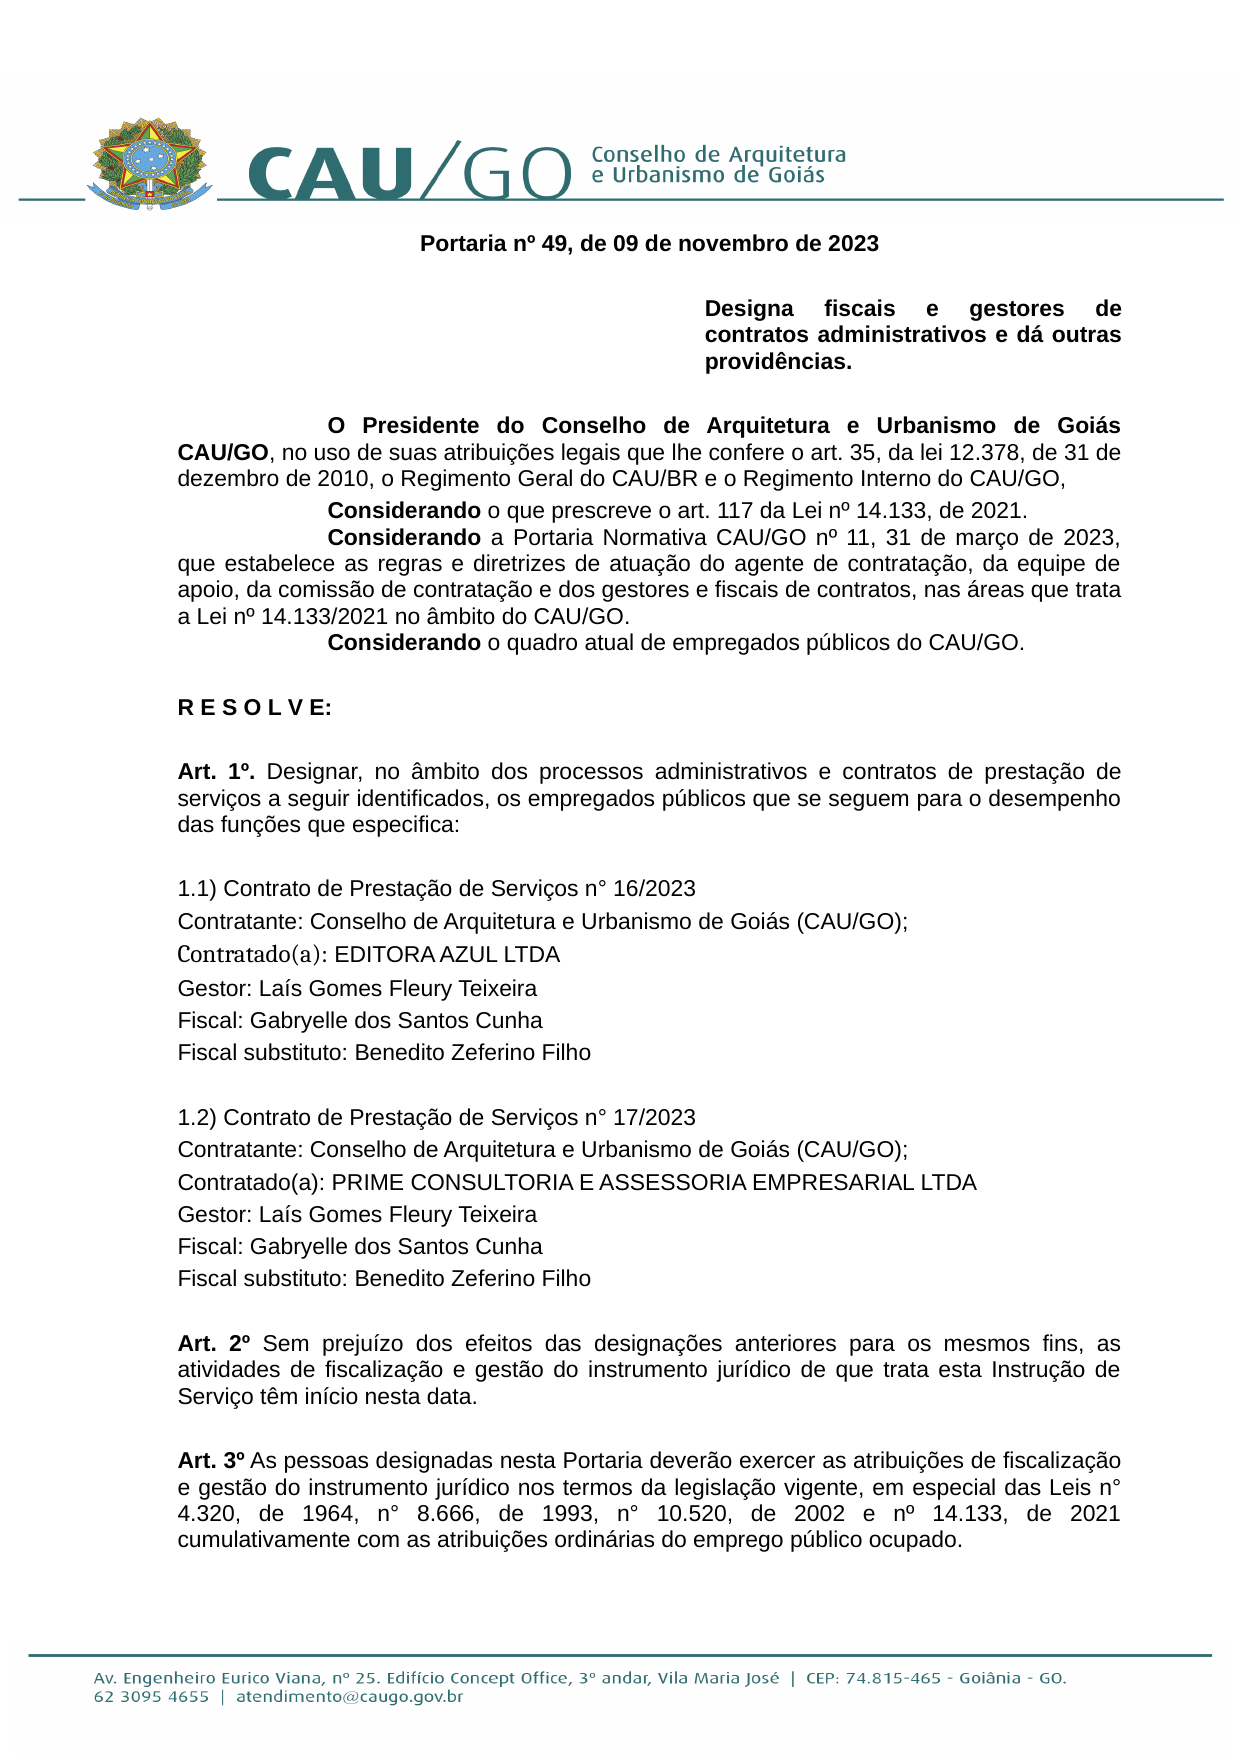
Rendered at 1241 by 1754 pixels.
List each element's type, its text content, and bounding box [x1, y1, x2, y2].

text Considerando o quadro atual de empregados públicos do CAU/GO. [177, 629, 1122, 655]
text Fiscal: Gabryelle dos Santos Cunha [177, 1233, 1122, 1259]
text 1.2) Contrato de Prestação de Serviços n° 17/2023 [177, 1104, 1122, 1130]
text 1.1) Contrato de Prestação de Serviços n° 16/2023 [177, 875, 1122, 902]
text O Presidente do Conselho de Arquitetura e Urbanismo de Goiás CAU/GO, no uso de suas atribuições legais que lhe confere o art. 35, da lei 12.378, de 31 de dezembro de 2010, o Regimento Geral do CAU/BR e o Regimento Interno do CAU/GO, [177, 412, 1122, 491]
picture [1, 75, 1241, 225]
text Portaria nº 49, de 09 de novembro de 2023 [177, 230, 1122, 257]
text Considerando a Portaria Normativa CAU/GO nº 11, 31 de março de 2023, que estabelece as regras e diretrizes de atuação do agente de contratação, da equipe de apoio, da comissão de contratação e dos gestores e fiscais de contratos, nas áreas que trata a Lei nº 14.133/2021 no âmbito do CAU/GO. [177, 523, 1122, 629]
text Fiscal substituto: Benedito Zeferino Filho [177, 1039, 1122, 1066]
picture [11, 1641, 1229, 1754]
text Art. 1º. Designar, no âmbito dos processos administrativos e contratos de prestação de serviços a seguir identificados, os empregados públicos que se seguem para o desempenho das funções que especifica: [177, 758, 1122, 837]
text Fiscal: Gabryelle dos Santos Cunha [177, 1007, 1122, 1033]
text Considerando o que prescreve o art. 117 da Lei nº 14.133, de 2021. [177, 497, 1122, 523]
text Contratado(a): PRIME CONSULTORIA E ASSESSORIA EMPRESARIAL LTDA [177, 1168, 1122, 1195]
text R E S O L V E: [177, 693, 1122, 720]
text Art. 3º As pessoas designadas nesta Portaria deverão exercer as atribuições de fiscalização e gestão do instrumento jurídico nos termos da legislação vigente, em especial das Leis n° 4.320, de 1964, n° 8.666, de 1993, n° 10.520, de 2002 e nº 14.133, de 2021 cumulativamente com as atribuições ordinárias do emprego público ocupado. [177, 1447, 1122, 1553]
text Contratante: Conselho de Arquitetura e Urbanismo de Goiás (CAU/GO); [177, 1136, 1122, 1162]
text Gestor: Laís Gomes Fleury Teixeira [177, 1201, 1122, 1227]
text Art. 2º Sem prejuízo dos efeitos das designações anteriores para os mesmos fins, as atividades de fiscalização e gestão do instrumento jurídico de que trata esta Instrução de Serviço têm início nesta data. [177, 1330, 1122, 1409]
text Designa fiscais e gestores de contratos administrativos e dá outras providências. [704, 295, 1122, 374]
text Gestor: Laís Gomes Fleury Teixeira [177, 975, 1122, 1001]
text Fiscal substituto: Benedito Zeferino Filho [177, 1265, 1122, 1292]
text Contratado(a): EDITORA AZUL LTDA [177, 940, 1122, 969]
text Contratante: Conselho de Arquitetura e Urbanismo de Goiás (CAU/GO); [177, 908, 1122, 934]
